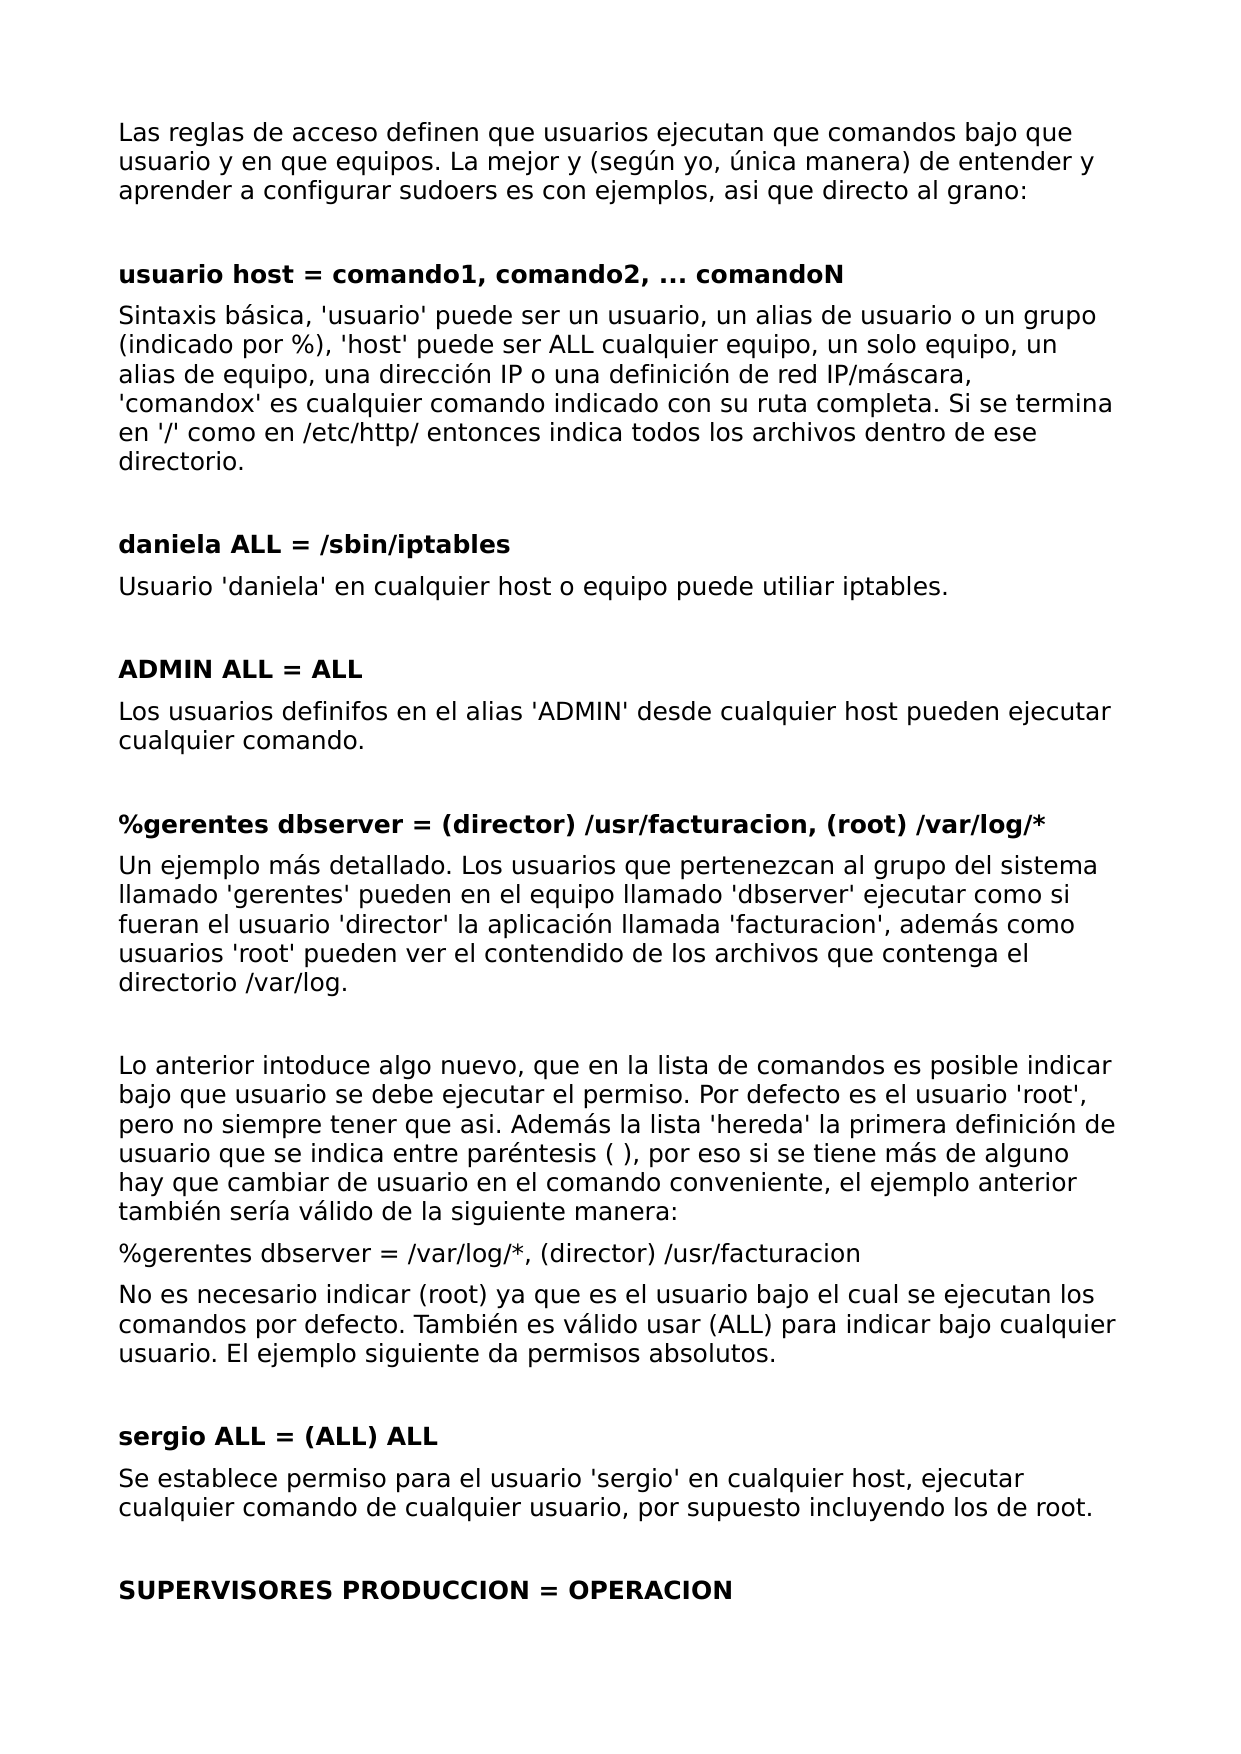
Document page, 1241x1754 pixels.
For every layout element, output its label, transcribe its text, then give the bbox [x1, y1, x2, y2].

text Usuario 'daniela' en cualquier host o equipo puede utiliar iptables. [118, 572, 1122, 601]
text Las reglas de acceso definen que usuarios ejecutan que comandos bajo que usuario y en que equipos. La mejor y (según yo, única manera) de entender y aprender a configurar sudoers es con ejemplos, asi que directo al grano: [118, 118, 1122, 206]
text usuario host = comando1, comando2, ... comandoN [118, 260, 1122, 289]
text ADMIN ALL = ALL [118, 656, 1122, 685]
text Sintaxis básica, 'usuario' puede ser un usuario, un alias de usuario o un grupo (indicado por %), 'host' puede ser ALL cualquier equipo, un solo equipo, un alias de equipo, una dirección IP o una definición de red IP/máscara, 'comandox' es cualquier comando indicado con su ruta completa. Si se termina en '/' como en /etc/http/ entonces indica todos los archivos dentro de ese directorio. [118, 301, 1122, 476]
text sergio ALL = (ALL) ALL [118, 1422, 1122, 1451]
text Lo anterior intoduce algo nuevo, que en la lista de comandos es posible indicar bajo que usuario se debe ejecutar el permiso. Por defecto es el usuario 'root', pero no siempre tener que asi. Además la lista 'hereda' la primera definición de usuario que se indica entre paréntesis ( ), por eso si se tiene más de alguno hay que cambiar de usuario en el comando conveniente, el ejemplo anterior también sería válido de la siguiente manera: [118, 1051, 1122, 1226]
text Se establece permiso para el usuario 'sergio' en cualquier host, ejecutar cualquier comando de cualquier usuario, por supuesto incluyendo los de root. [118, 1464, 1122, 1522]
text daniela ALL = /sbin/iptables [118, 531, 1122, 560]
text Los usuarios definifos en el alias 'ADMIN' desde cualquier host pueden ejecutar cualquier comando. [118, 697, 1122, 756]
text %gerentes dbserver = /var/log/*, (director) /usr/facturacion [118, 1239, 1122, 1268]
text No es necesario indicar (root) ya que es el usuario bajo el cual se ejecutan los comandos por defecto. También es válido usar (ALL) para indicar bajo cualquier usuario. El ejemplo siguiente da permisos absolutos. [118, 1281, 1122, 1368]
text %gerentes dbserver = (director) /usr/facturacion, (root) /var/log/* [118, 810, 1122, 839]
text SUPERVISORES PRODUCCION = OPERACION [118, 1576, 1122, 1606]
text Un ejemplo más detallado. Los usuarios que pertenezcan al grupo del sistema llamado 'gerentes' pueden en el equipo llamado 'dbserver' ejecutar como si fueran el usuario 'director' la aplicación llamada 'facturacion', además como usuarios 'root' pueden ver el contendido de los archivos que contenga el directorio /var/log. [118, 851, 1122, 997]
